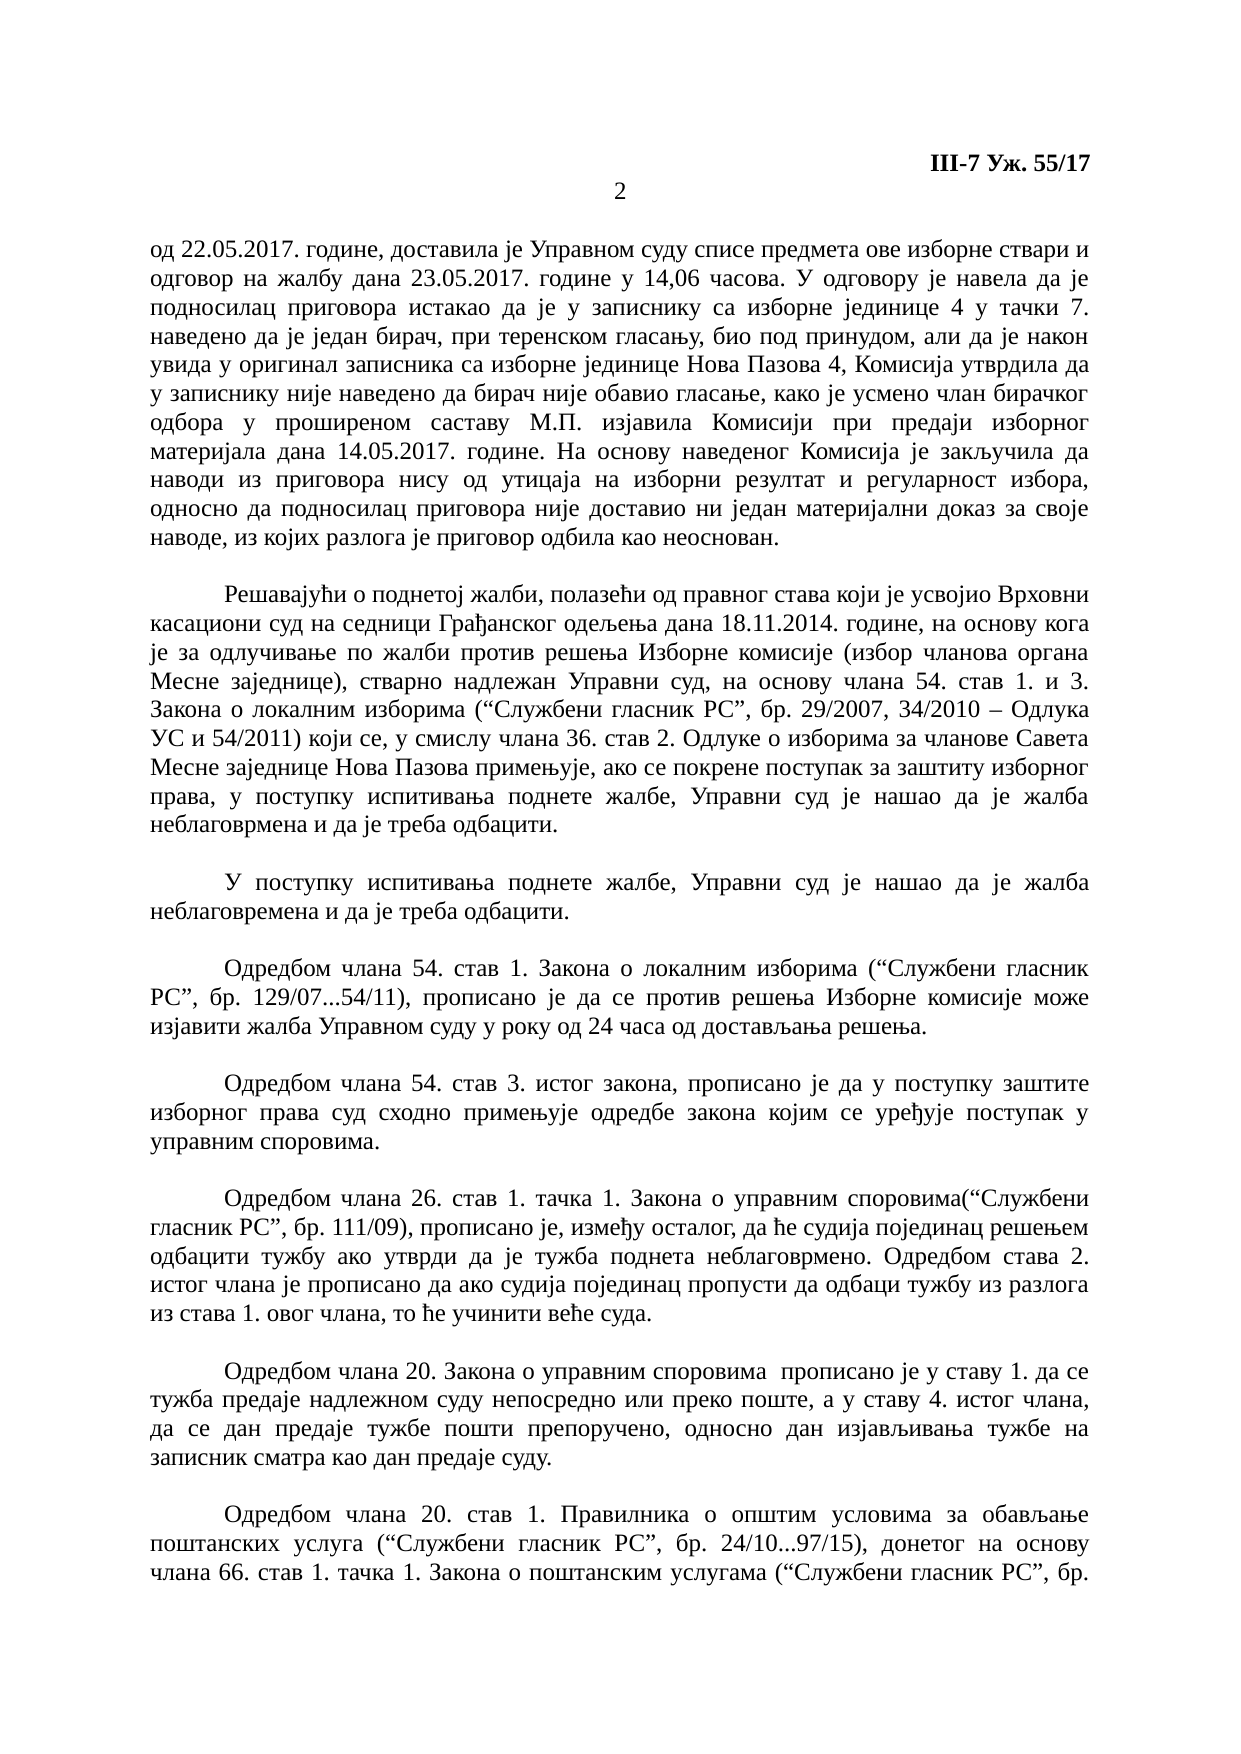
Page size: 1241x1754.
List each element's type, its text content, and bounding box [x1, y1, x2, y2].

text Решавајући о поднетој жалби, полазећи од правног става који је усвојио Врховни касациони суд на седници Грађанског одељења дана 18.11.2014. године, на основу кога је за одлучивање по жалби против решења Изборне комисије (избор чланова органа Месне заједнице), стварно надлежан Управни суд, на основу члана 54. став 1. и 3. Закона о локалним изборима (“Службени гласник РС”, бр. 29/2007, 34/2010 – Одлука УС и 54/2011) који се, у смислу члана 36. став 2. Одлуке о изборима за чланове Савета Месне заједнице Нова Пазова примењује, ако се покрене поступак за заштиту изборног права, у поступку испитивања поднете жалбе, Управни суд је нашао да је жалба неблаговрмена и да је треба одбацити. [150, 579, 1090, 838]
text Одредбом члана 54. став 3. истог закона, прописано је да у поступку заштите изборног права суд сходно примењује одредбе закона којим се уређује поступак у управним споровима. [150, 1068, 1090, 1154]
text Одредбом члана 20. став 1. Правилника о општим условима за обављање поштанских услуга (“Службени гласник РС”, бр. 24/10...97/15), донетог на основу члана 66. став 1. тачка 1. Закона о поштанским услугама (“Службени гласник РС”, бр. [150, 1499, 1090, 1586]
text Одредбом члана 54. став 1. Закона о локалним изборима (“Службени гласник РС”, бр. 129/07...54/11), прописано је да се против решења Изборне комисије може изјавити жалба Управном суду у року од 24 часа од достављања решења. [150, 953, 1090, 1039]
text Одредбом члана 26. став 1. тачка 1. Закона о управним споровима(“Службени гласник РС”, бр. 111/09), прописано је, између осталог, да ће судија појединац решењем одбацити тужбу ако утврди да је тужба поднета неблаговрмено. Одредбом става 2. истог члана је прописано да ако судија појединац пропусти да одбаци тужбу из разлога из става 1. овог члана, то ће учинити веће суда. [150, 1183, 1090, 1327]
text Одредбом члана 20. Закона о управним споровима прописано је у ставу 1. да се тужба предаје надлежном суду непосредно или преко поште, а у ставу 4. истог члана, да се дан предаје тужбе пошти препоручено, односно дан изјављивања тужбе на записник сматра као дан предаје суду. [150, 1356, 1090, 1471]
text од 22.05.2017. године, доставила је Управном суду списе предмета ове изборне ствари и одговор на жалбу дана 23.05.2017. године у 14,06 часова. У одговору је навела да је подносилац приговора истакао да је у записнику са изборне јединице 4 у тачки 7. наведено да је један бирач, при теренском гласању, био под принудом, али да је након увида у оригинал записника са изборне јединице Нова Пазова 4, Комисија утврдила да у записнику није наведено да бирач није обавио гласање, како је усмено члан бирачког одбора у проширеном саставу М.П. изјавила Комисији при предаји изборног материјала дана 14.05.2017. године. На основу наведеног Комисија је закључила да наводи из приговора нису од утицаја на изборни резултат и регуларност избора, односно да подносилац приговора није доставио ни један материјални доказ за своје наводе, из којих разлога је приговор одбила као неоснован. [150, 234, 1090, 551]
text У поступку испитивања поднете жалбе, Управни суд је нашао да је жалба неблаговремена и да је треба одбацити. [150, 867, 1090, 924]
